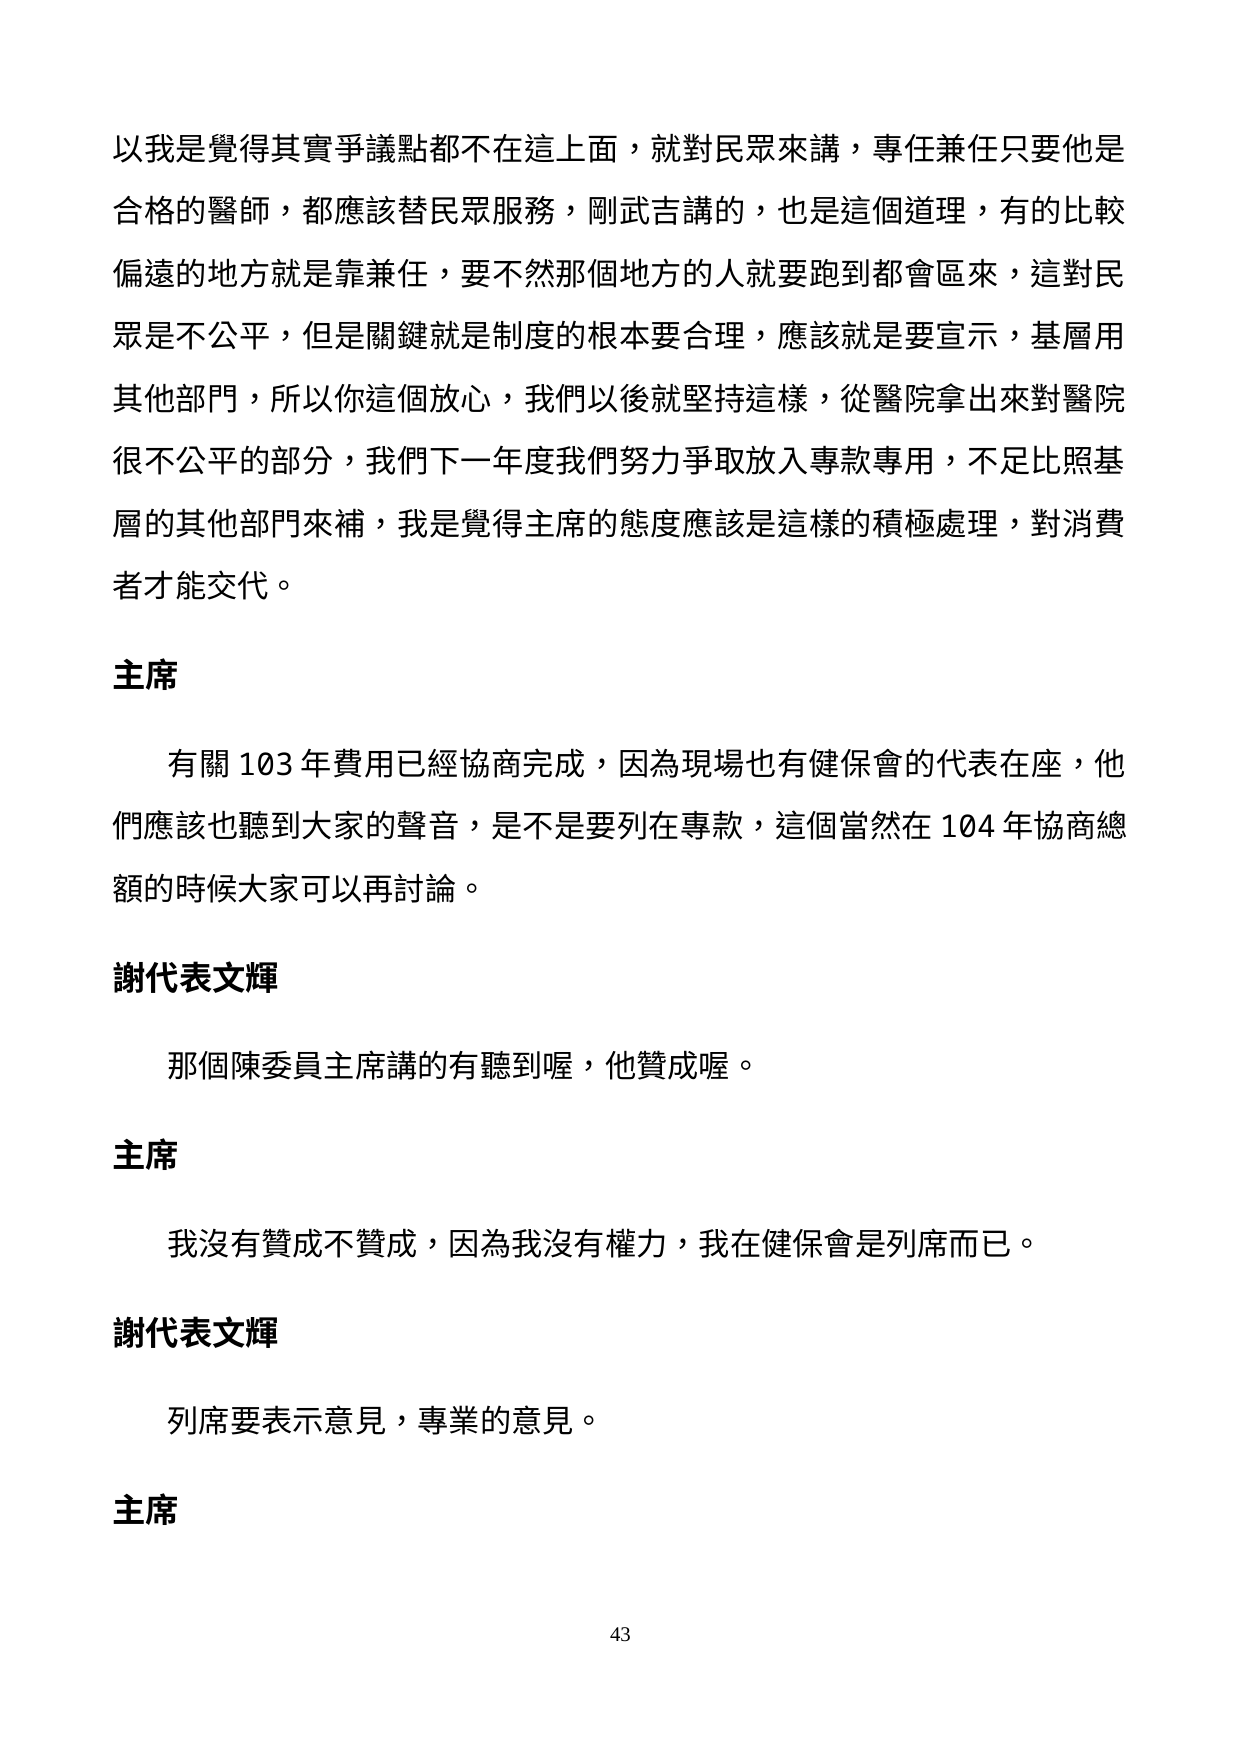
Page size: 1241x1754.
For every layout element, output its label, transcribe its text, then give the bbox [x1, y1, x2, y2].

text 我沒有贊成不贊成，因為我沒有權力，我在健保會是列席而已。 [112, 1200, 1128, 1263]
text 列席要表示意見，專業的意見。 [112, 1378, 1128, 1440]
text 覺得大家都是在說表面的話，要徹底解決很簡單 就是應該要先確定基層絕對都放在專款專用，醫院明年起或是後年起，也要放在專款專用不足的都由其他部門撥補，這樣下去就都沒問題了。因為剛剛說的那些，其實最關鍵的問題就是我現在講的這個 所以應該像我們(副座)要真有解決的決心，就應該如上宣示，表示這是公平問題。不然老實說，陳委員是我好朋友，他剛剛說的專任的，但專任的有可能永遠都不變動，在你那永遠專任嗎?他也可能辭職阿，像你大的診所兩三個醫師，他也可能辭職，第二所謂兼任，如穩定的兼任一樣可以服務，所以我是覺得這個都不是理由，就民眾的觀點來講，當然是兼任的只要符合資格他就可以幫我服務啊，所以我是覺得其實爭議點都不在這上面，就對民眾來講，專任兼任只要他是合格的醫師，都應該替民眾服務，剛武吉講的，也是這個道理，有的比較偏遠的地方就是靠兼任，要不然那個地方的人就要跑到都會區來，這對民眾是不公平，但是關鍵就是制度的根本要合理，應該就是要宣示，基層用其他部門，所以你這個放心，我們以後就堅持這樣，從醫院拿出來對醫院很不公平的部分，我們下一年度我們努力爭取放入專款專用，不足比照基層的其他部門來補，我是覺得主席的態度應該是這樣的積極處理，對消費者才能交代。 [112, 105, 1128, 605]
text 那個陳委員主席講的有聽到喔，他贊成喔。 [112, 1023, 1128, 1085]
text 有關103年費用已經協商完成，因為現場也有健保會的代表在座，他們應該也聽到大家的聲音，是不是要列在專款，這個當然在104年協商總額的時候大家可以再討論。 [112, 720, 1128, 908]
text 謝代表文輝 [112, 1289, 1128, 1351]
text 主席 [112, 631, 1128, 694]
text 謝代表文輝 [112, 934, 1128, 996]
text 主席 [112, 1466, 1128, 1529]
text 主席 [112, 1111, 1128, 1174]
